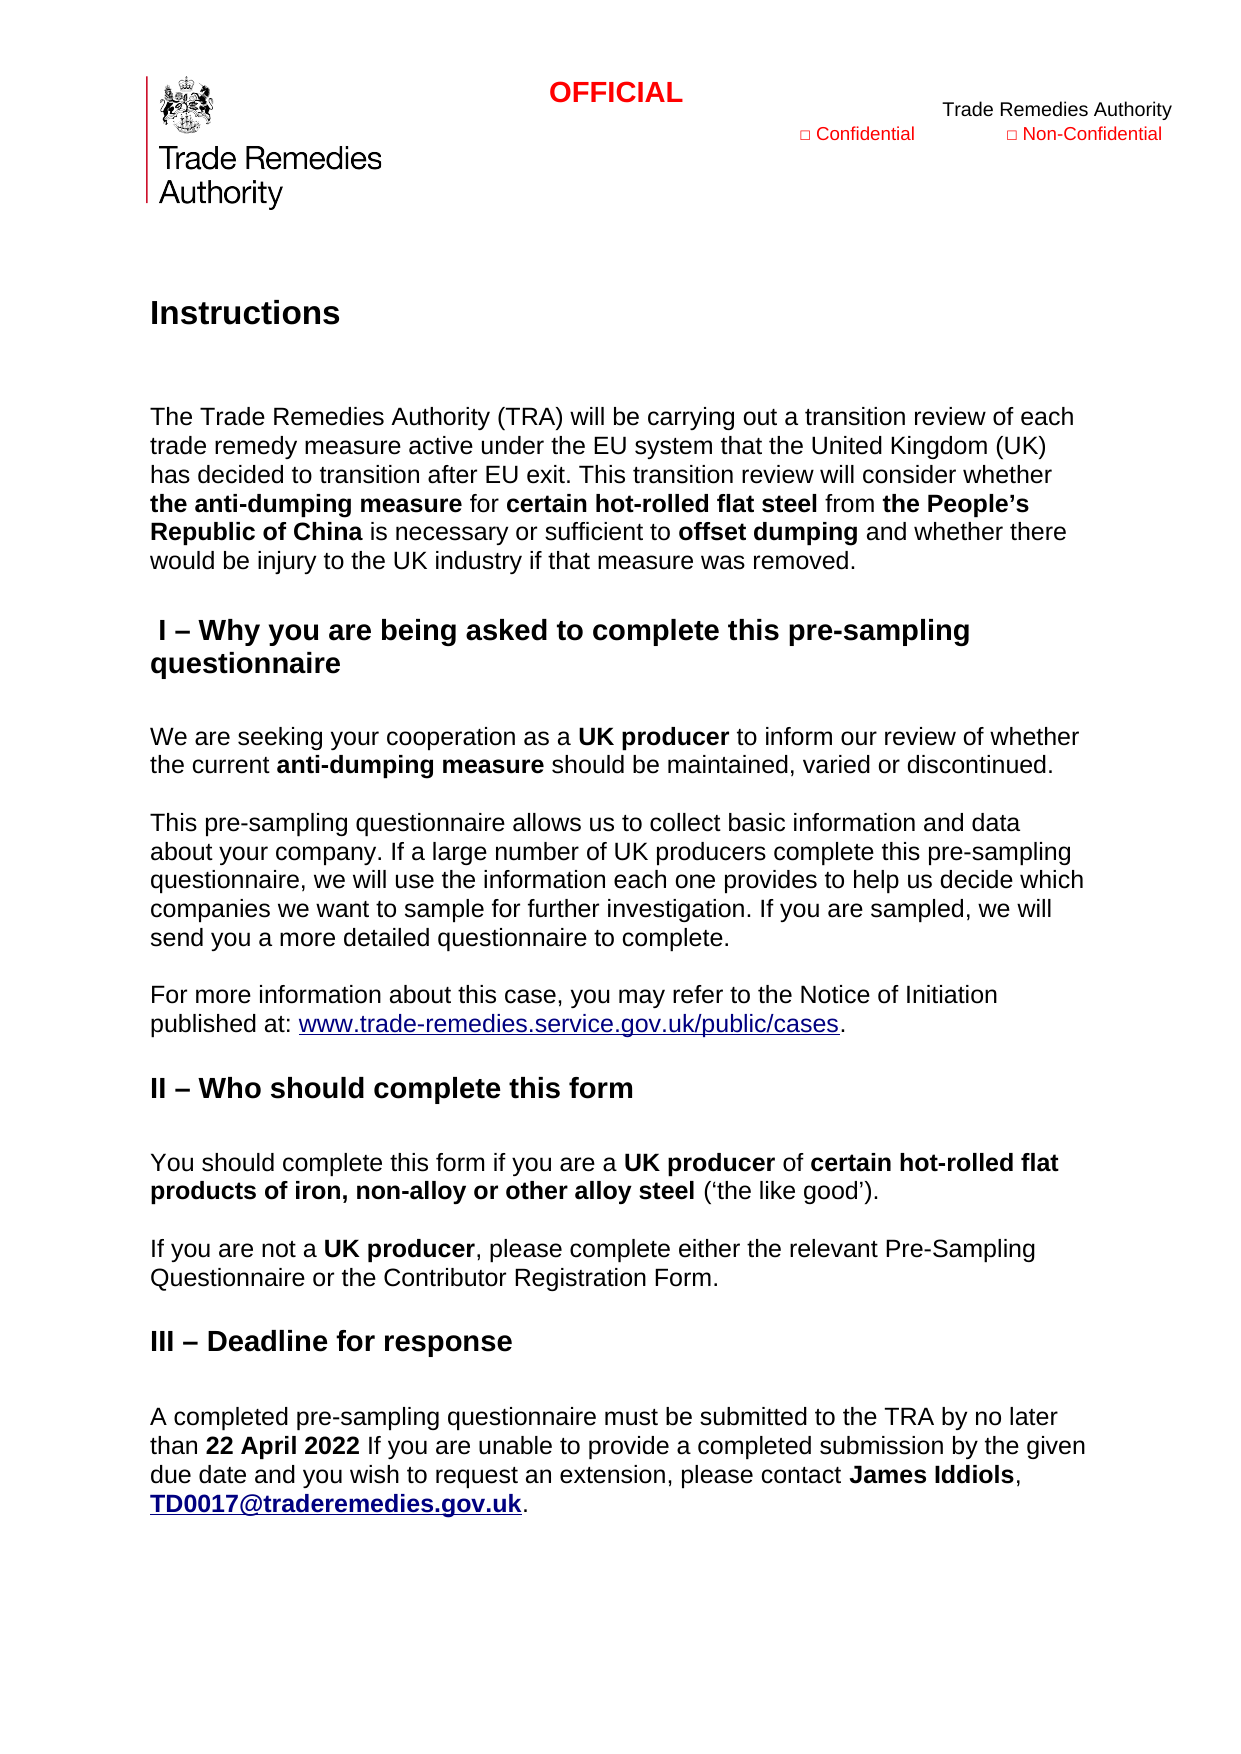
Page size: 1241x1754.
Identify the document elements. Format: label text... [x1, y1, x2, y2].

subtitle Instructions [150, 293, 1090, 331]
text You should complete this form if you are a UK producer of certain hot-rolled flat products of iron, non-alloy or other alloy steel (‘the like good’). [150, 1147, 1090, 1205]
text This pre-sampling questionnaire allows us to collect basic information and data about your company. If a large number of UK producers complete this pre-sampling questionnaire, we will use the information each one provides to help us decide which companies we want to sample for further investigation. If you are sampled, we will send you a more detailed questionnaire to complete. [150, 808, 1090, 952]
subtitle I – Why you are being asked to complete this pre-sampling questionnaire [150, 612, 1090, 679]
text We are seeking your cooperation as a UK producer to inform our review of whether the current anti-dumping measure should be maintained, varied or discontinued. [150, 722, 1090, 779]
subtitle II – Who should complete this form [150, 1071, 1090, 1104]
text If you are not a UK producer, please complete either the relevant Pre-Sampling Questionnaire or the Contributor Registration Form. [150, 1234, 1090, 1291]
text A completed pre-sampling questionnaire must be submitted to the TRA by no later than 22 April 2022 If you are unable to provide a completed submission by the given due date and you wish to request an extension, please contact James Iddiols, TD0017@traderemedies.gov.uk. [150, 1402, 1090, 1517]
subtitle III – Deadline for response [150, 1324, 1090, 1358]
text For more information about this case, you may refer to the Notice of Initiation published at: www.trade-remedies.service.gov.uk/public/cases. [150, 981, 1090, 1038]
text The Trade Remedies Authority (TRA) will be carrying out a transition review of each trade remedy measure active under the EU system that the United Kingdom (UK) has decided to transition after EU exit. This transition review will consider whether the anti-dumping measure for certain hot-rolled flat steel from the People’s Republic of China is necessary or sufficient to offset dumping and whether there would be injury to the UK industry if that measure was removed. [150, 402, 1090, 575]
